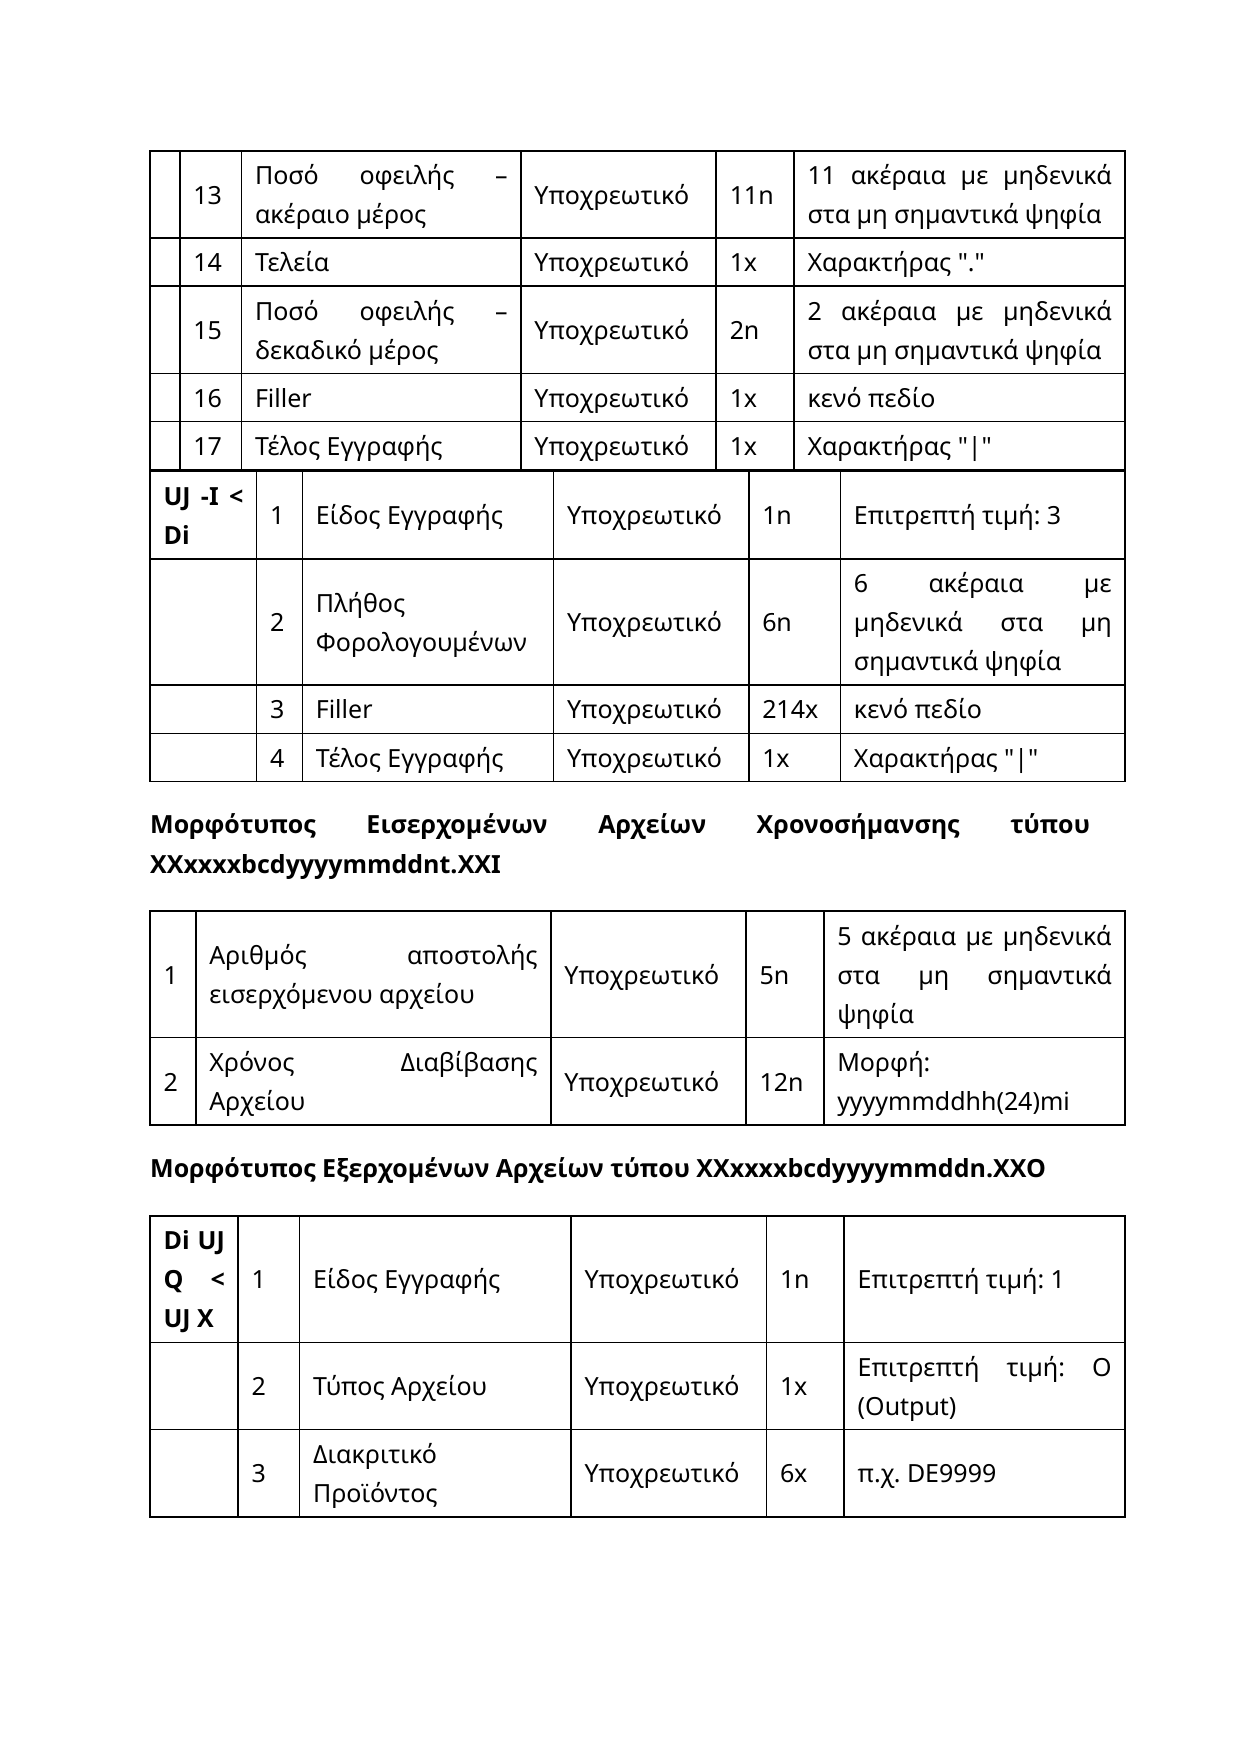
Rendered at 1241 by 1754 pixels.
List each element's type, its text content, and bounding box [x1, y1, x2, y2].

table_cell Υποχρεωτικό [522, 374, 715, 421]
text Μορφότυπος Εισερχομένων Αρχείων Χρονοσήμανσης τύπου XXxxxxbcdyyyymmddnt.XXI [150, 807, 1090, 880]
table_cell 13 [181, 152, 241, 237]
table_cell 1x [717, 374, 793, 421]
table_cell 11n [717, 152, 793, 237]
table_cell Υποχρεωτικό [552, 1038, 745, 1124]
table_cell Υποχρεωτικό [522, 152, 715, 237]
table_cell 12n [747, 1038, 823, 1124]
table_cell [151, 734, 256, 781]
table_cell 16 [181, 374, 241, 421]
table_header Είδος Εγγραφής [300, 1217, 570, 1341]
text Μορφότυπος Εξερχομένων Αρχείων τύπου XXxxxxbcdyyyymmddn.XXO [150, 1151, 1090, 1185]
table_cell 3 [257, 686, 302, 732]
table_cell 14 [181, 239, 241, 285]
table_cell Υποχρεωτικό [572, 1430, 766, 1516]
table_header 1 [151, 912, 195, 1037]
table_cell 2 [257, 560, 302, 684]
table_cell [151, 152, 179, 237]
table_cell 17 [181, 422, 241, 469]
table_cell Χαρακτήρας "|" [841, 734, 1124, 781]
table_cell 11 ακέραια με μηδενικά στα μη σημαντικά ψηφία [795, 152, 1124, 237]
table_cell 6n [750, 560, 840, 684]
table_cell Υποχρεωτικό [522, 287, 715, 373]
table_cell 2 [151, 1038, 195, 1124]
table_cell 2 [239, 1343, 299, 1429]
table_header 5 ακέραια με μηδενικά στα μη σημαντικά ψηφία [825, 912, 1124, 1037]
table_cell [151, 287, 179, 373]
table_cell Επιτρεπτή τιμή: O (Output) [845, 1343, 1124, 1429]
table_cell [151, 239, 179, 285]
table_cell Υποχρεωτικό [522, 422, 715, 469]
table_cell [151, 374, 179, 421]
table_cell Μορφή: yyyymmddhh(24)mi [825, 1038, 1124, 1124]
table_cell Χαρακτήρας "." [795, 239, 1124, 285]
table_cell [151, 1430, 237, 1516]
table_header Υποχρεωτικό [554, 472, 748, 558]
table_header Di UJ Q < UJ X [151, 1217, 237, 1341]
table_cell 3 [239, 1430, 299, 1516]
table_cell 2n [717, 287, 793, 373]
table_header 5n [747, 912, 823, 1037]
table_cell Υποχρεωτικό [554, 734, 748, 781]
table_header 1n [750, 472, 840, 558]
table_cell Filler [242, 374, 520, 421]
table_cell Τέλος Εγγραφής [242, 422, 520, 469]
table_cell 15 [181, 287, 241, 373]
table_cell Τύπος Αρχείου [300, 1343, 570, 1429]
table_cell Filler [303, 686, 553, 732]
table_cell [151, 686, 256, 732]
table_cell κενό πεδίο [841, 686, 1124, 732]
table_cell 1x [717, 239, 793, 285]
table_cell Τελεία [242, 239, 520, 285]
table_cell Υποχρεωτικό [554, 560, 748, 684]
table_header 1n [767, 1217, 843, 1341]
table_cell Υποχρεωτικό [554, 686, 748, 732]
table_cell Χαρακτήρας "|" [795, 422, 1124, 469]
table_cell 1x [767, 1343, 843, 1429]
table_cell 4 [257, 734, 302, 781]
table_cell Ποσό οφειλής – ακέραιο μέρος [242, 152, 520, 237]
table_header UJ -I < Di [151, 472, 256, 558]
table_cell Ποσό οφειλής – δεκαδικό μέρος [242, 287, 520, 373]
table_cell π.χ. DE9999 [845, 1430, 1124, 1516]
table_cell Τέλος Εγγραφής [303, 734, 553, 781]
table_cell Πλήθος Φορολογουμένων [303, 560, 553, 684]
table_cell Υποχρεωτικό [522, 239, 715, 285]
table_cell 1x [717, 422, 793, 469]
table_cell Διακριτικό Προϊόντος [300, 1430, 570, 1516]
table_header Υποχρεωτικό [572, 1217, 766, 1341]
table_header Είδος Εγγραφής [303, 472, 553, 558]
table_cell [151, 1343, 237, 1429]
table_cell [151, 422, 179, 469]
table_header Υποχρεωτικό [552, 912, 745, 1037]
table_cell 214x [750, 686, 840, 732]
table_header 1 [257, 472, 302, 558]
table_cell 2 ακέραια με μηδενικά στα μη σημαντικά ψηφία [795, 287, 1124, 373]
table_header Επιτρεπτή τιμή: 3 [841, 472, 1124, 558]
table_cell Χρόνος Διαβίβασης Αρχείου [197, 1038, 550, 1124]
table_cell κενό πεδίο [795, 374, 1124, 421]
table_header 1 [239, 1217, 299, 1341]
table_cell Υποχρεωτικό [572, 1343, 766, 1429]
table_cell 6 ακέραια με μηδενικά στα μη σημαντικά ψηφία [841, 560, 1124, 684]
table_cell 6x [767, 1430, 843, 1516]
table_cell 1x [750, 734, 840, 781]
table_header Επιτρεπτή τιμή: 1 [845, 1217, 1124, 1341]
table_header Αριθμός αποστολής εισερχόμενου αρχείου [197, 912, 550, 1037]
table_cell [151, 560, 256, 684]
